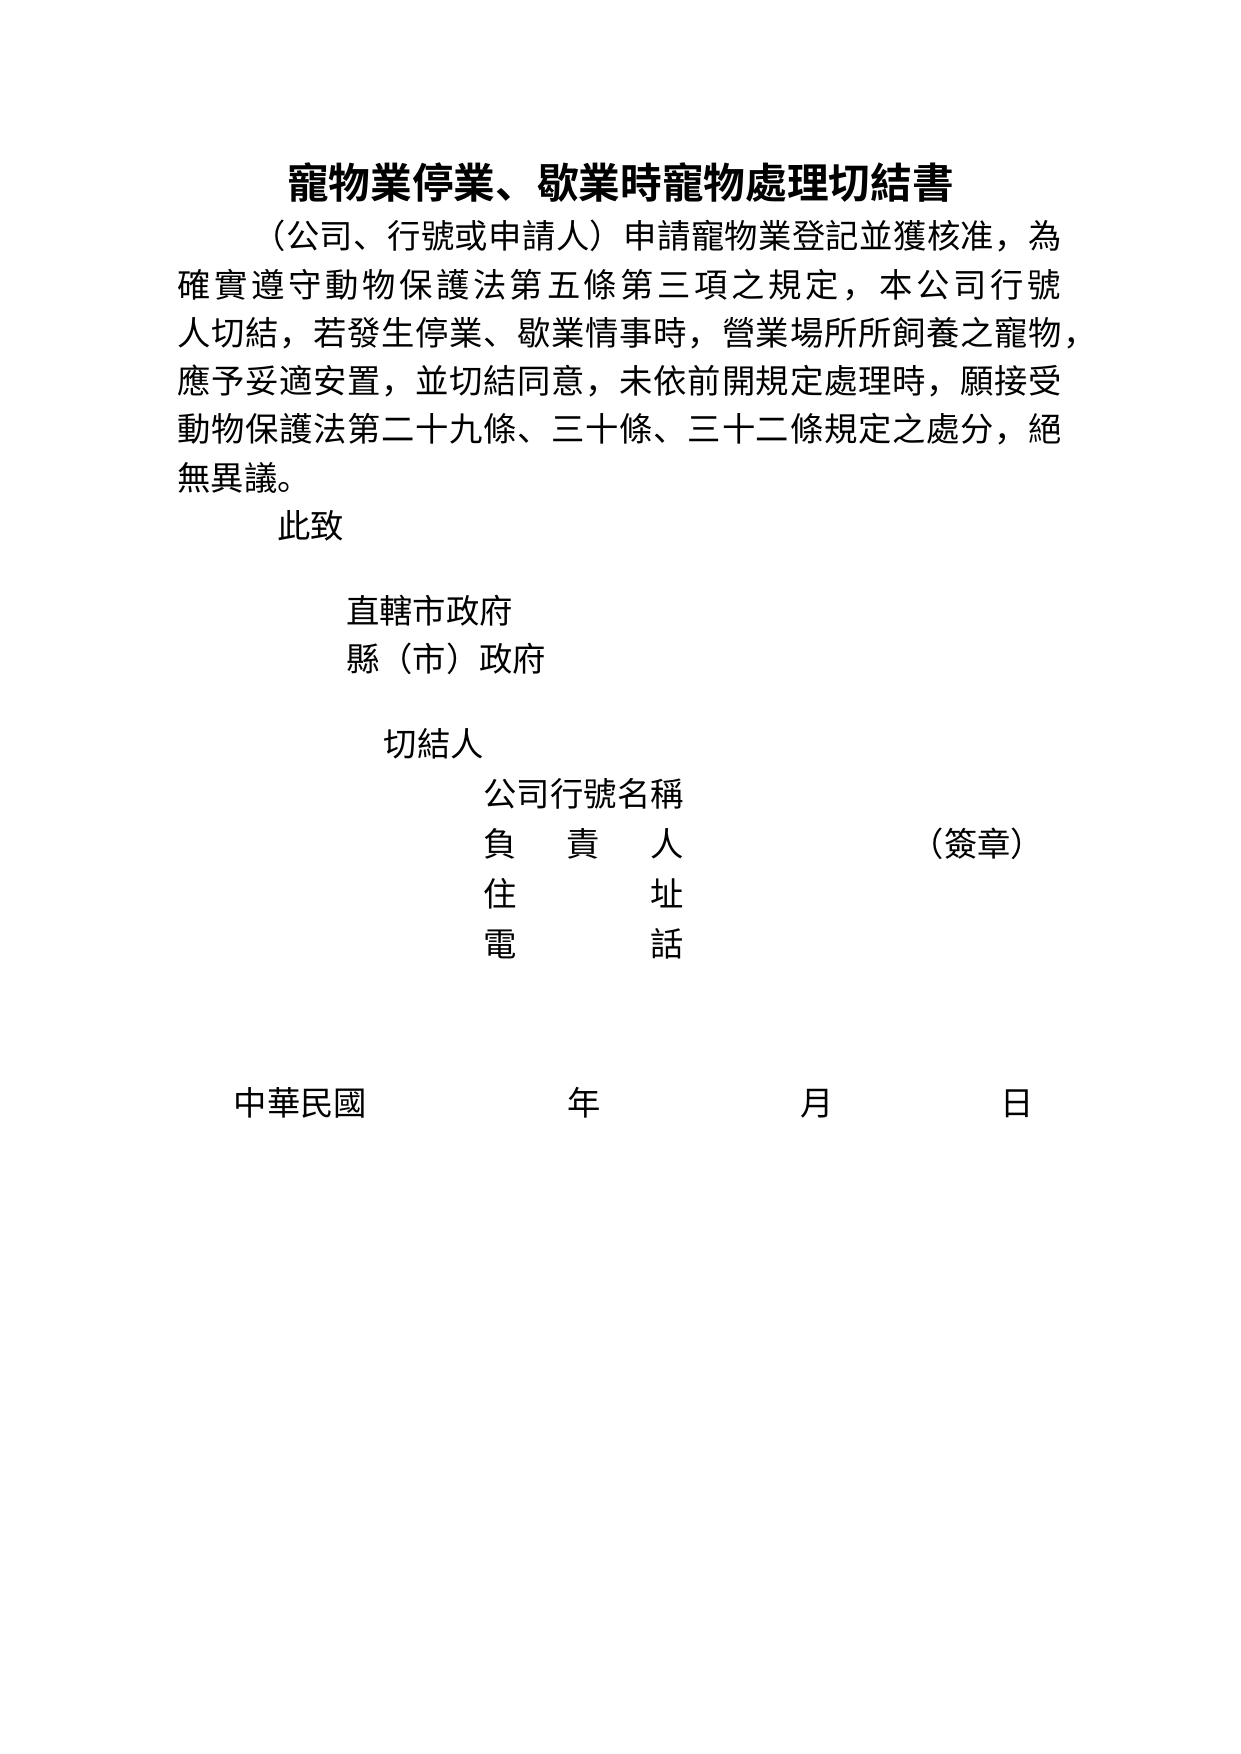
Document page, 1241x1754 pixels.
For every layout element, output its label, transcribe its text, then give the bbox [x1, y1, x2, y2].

text 此致 [227, 500, 1063, 548]
table_cell 電話 [480, 916, 686, 966]
text 寵物業停業、歇業時寵物處理切結書 [177, 150, 1063, 210]
text 直轄市政府 [346, 585, 1063, 633]
text 切結人 [383, 718, 1063, 766]
table_cell 住址 [480, 866, 686, 916]
table_cell 負責人 [480, 816, 686, 866]
table_cell （簽章） [686, 816, 1047, 866]
text 縣（市）政府 [346, 633, 1063, 681]
table_header 公司行號名稱 [480, 766, 686, 816]
text 中華民國 年 月 日 [227, 1077, 1063, 1125]
table_header [686, 766, 1047, 816]
table_cell [686, 866, 1047, 916]
text （公司、行號或申請人）申請寵物業登記並獲核准，為確實遵守動物保護法第五條第三項之規定，本公司行號 人切結，若發生停業、歇業情事時，營業場所所飼養之寵物，應予妥適安置，並切結同意，未依前開規定處理時，願接受動物保護法第二十九條、三十條、三十二條規定之處分，絕無異議。 [177, 210, 1063, 500]
table_cell [686, 916, 1047, 966]
